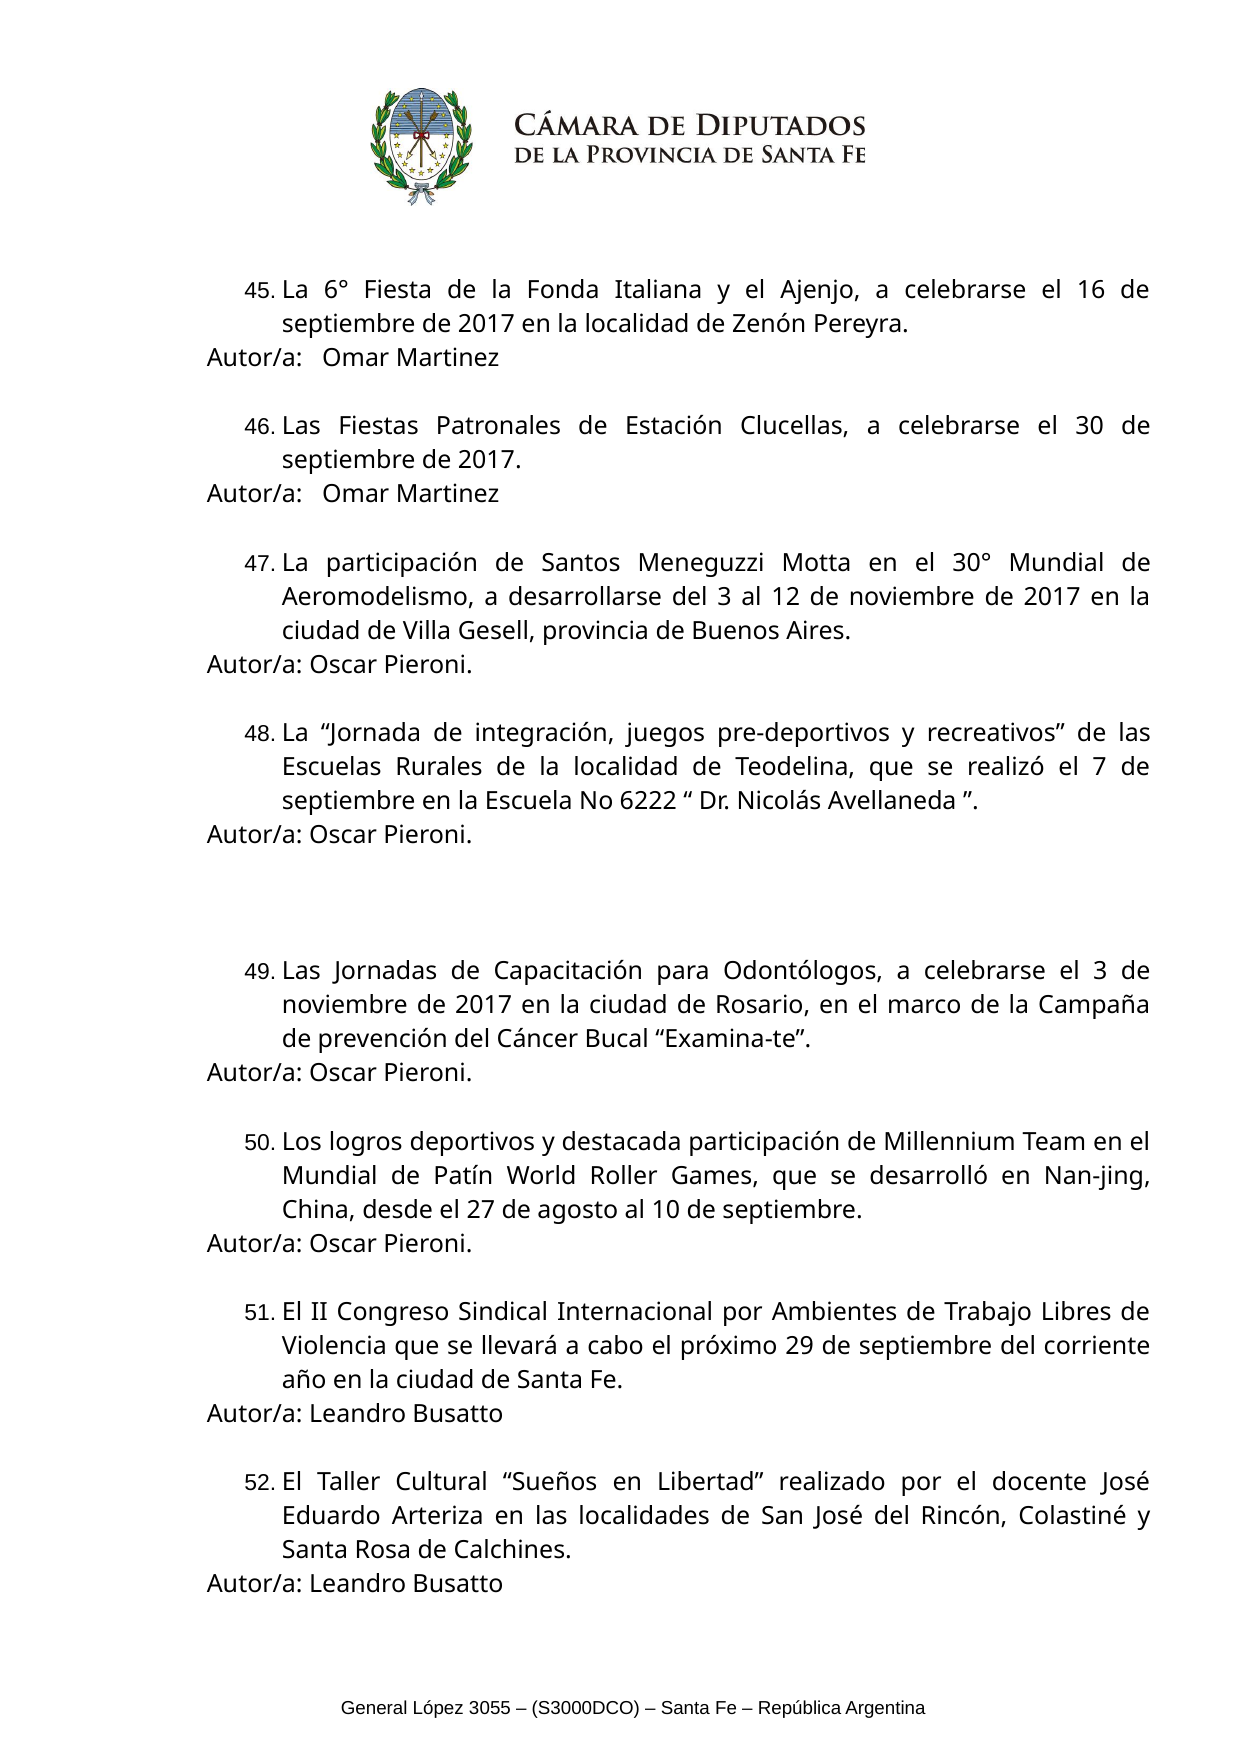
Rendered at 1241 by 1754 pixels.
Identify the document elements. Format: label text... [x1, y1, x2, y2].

text Autor/a: Leandro Busatto [207, 1396, 1152, 1430]
text Autor/a: Omar Martinez [207, 476, 1152, 510]
list Las Jornadas de Capacitación para Odontólogos, a celebrarse el 3 de noviembre de 2017 en la ciudad de Rosario, en el marco de la Campaña de prevención del Cáncer Bucal “Examina-te”. [244, 953, 1152, 1055]
text Autor/a: Oscar Pieroni. [207, 1055, 1152, 1089]
list La “Jornada de integración, juegos pre-deportivos y recreativos” de las Escuelas Rurales de la localidad de Teodelina, que se realizó el 7 de septiembre en la Escuela No 6222 “ Dr. Nicolás Avellaneda ”. [244, 714, 1152, 817]
text Autor/a: Oscar Pieroni. [207, 817, 1152, 851]
list La 6° Fiesta de la Fonda Italiana y el Ajenjo, a celebrarse el 16 de septiembre de 2017 en la localidad de Zenón Pereyra. [244, 272, 1152, 340]
text Autor/a: Oscar Pieroni. [207, 1225, 1152, 1259]
list El Taller Cultural “Sueños en Libertad” realizado por el docente José Eduardo Arteriza en las localidades de San José del Rincón, Colastiné y Santa Rosa de Calchines. [244, 1464, 1152, 1566]
text Autor/a: Leandro Busatto [207, 1566, 1152, 1600]
list El II Congreso Sindical Internacional por Ambientes de Trabajo Libres de Violencia que se llevará a cabo el próximo 29 de septiembre del corriente año en la ciudad de Santa Fe. [244, 1293, 1152, 1396]
list Los logros deportivos y destacada participación de Millennium Team en el Mundial de Patín World Roller Games, que se desarrolló en Nan-jing, China, desde el 27 de agosto al 10 de septiembre. [244, 1123, 1152, 1225]
text Autor/a: Oscar Pieroni. [207, 646, 1152, 680]
text Autor/a: Omar Martinez [207, 340, 1152, 374]
list La participación de Santos Meneguzzi Motta en el 30° Mundial de Aeromodelismo, a desarrollarse del 3 al 12 de noviembre de 2017 en la ciudad de Villa Gesell, provincia de Buenos Aires. [244, 544, 1152, 646]
picture [370, 88, 866, 210]
list Las Fiestas Patronales de Estación Clucellas, a celebrarse el 30 de septiembre de 2017. [244, 408, 1152, 476]
